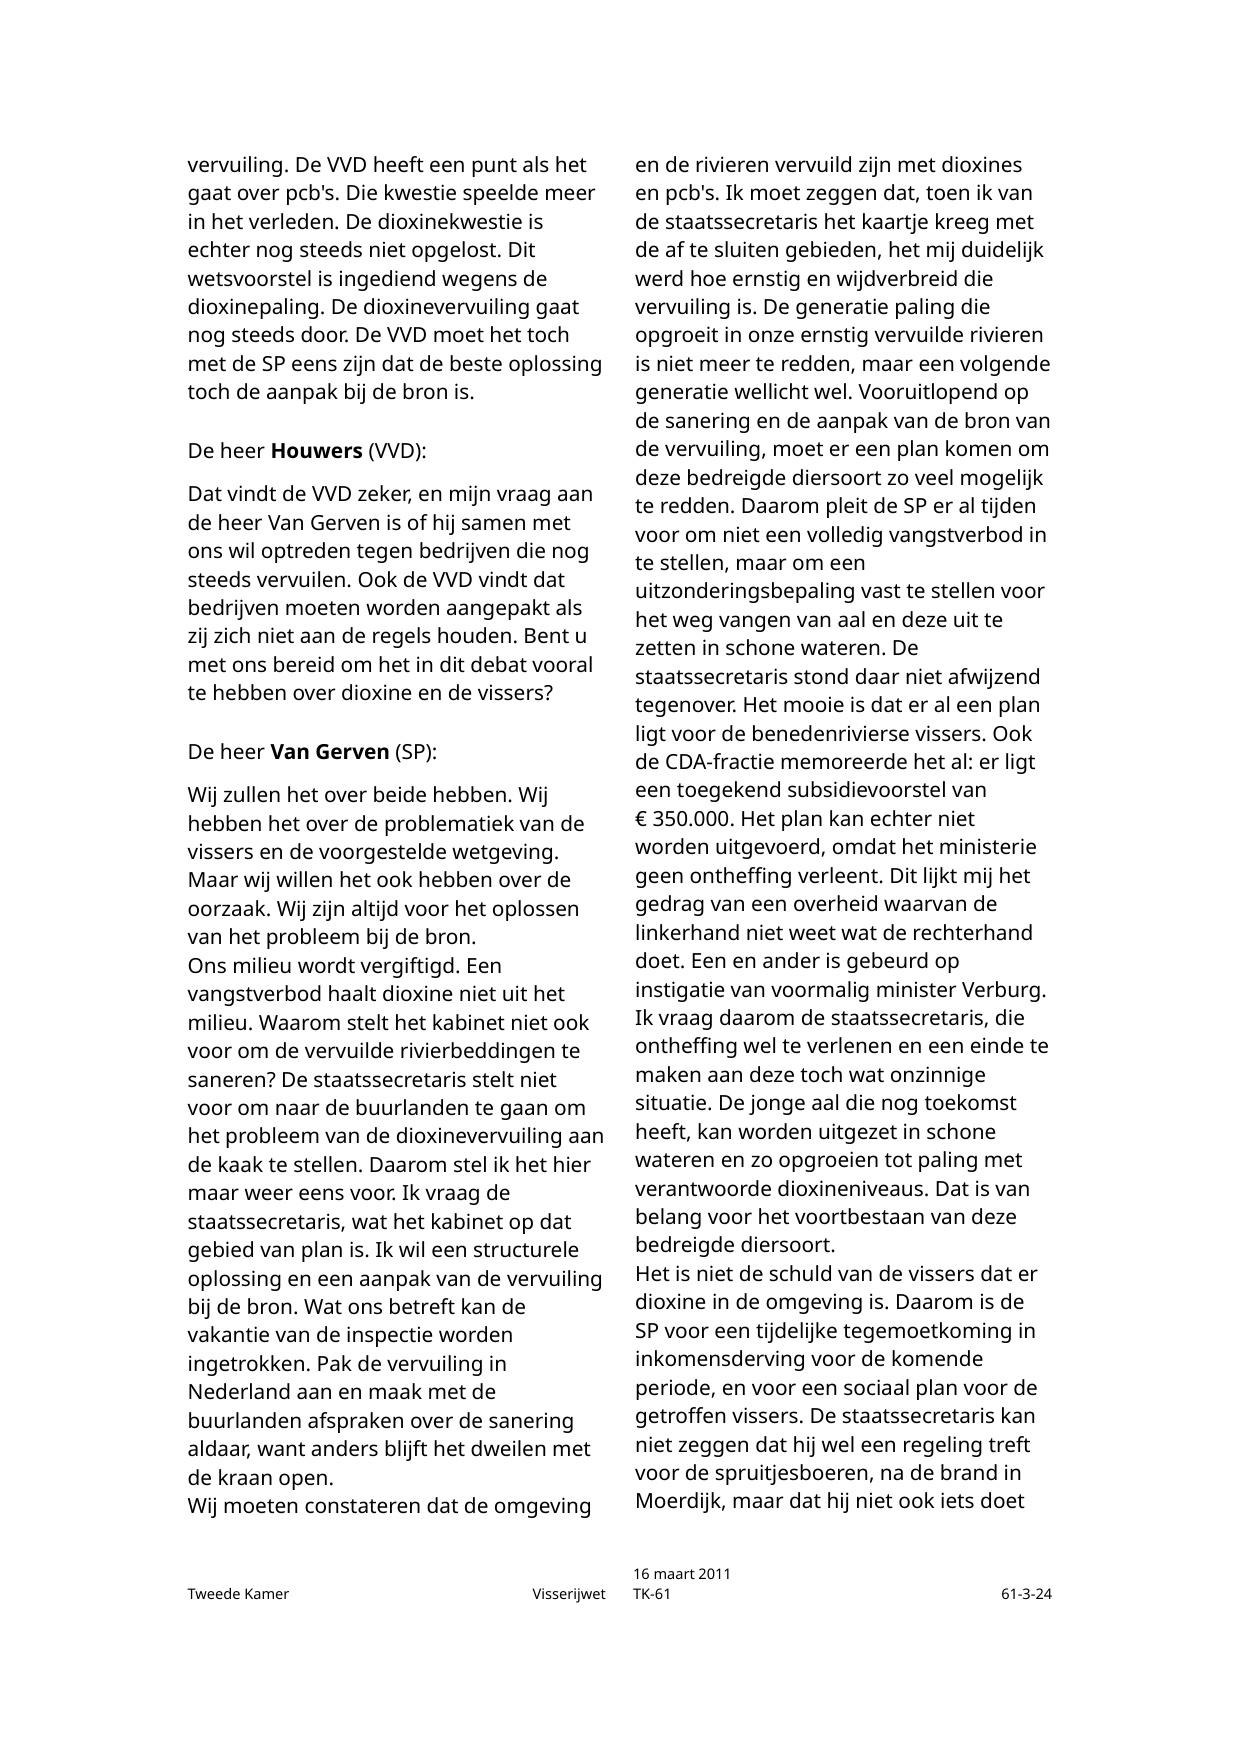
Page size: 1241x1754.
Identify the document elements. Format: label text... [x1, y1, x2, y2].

text en de rivieren vervuild zijn met dioxines en pcb's. Ik moet zeggen dat, toen ik van de staatssecretaris het kaartje kreeg met de af te sluiten gebieden, het mij duidelijk werd hoe ernstig en wijdverbreid die vervuiling is. De generatie paling die opgroeit in onze ernstig vervuilde rivieren is niet meer te redden, maar een volgende generatie wellicht wel. Vooruitlopend op de sanering en de aanpak van de bron van de vervuiling, moet er een plan komen om deze bedreigde diersoort zo veel mogelijk te redden. Daarom pleit de SP er al tijden voor om niet een volledig vangstverbod in te stellen, maar om een uitzonderingsbepaling vast te stellen voor het weg vangen van aal en deze uit te zetten in schone wateren. De staatssecretaris stond daar niet afwijzend tegenover. Het mooie is dat er al een plan ligt voor de benedenrivierse vissers. Ook de CDA-fractie memoreerde het al: er ligt een toegekend subsidievoorstel van € 350.000. Het plan kan echter niet worden uitgevoerd, omdat het ministerie geen ontheffing verleent. Dit lijkt mij het gedrag van een overheid waarvan de linkerhand niet weet wat de rechterhand doet. Een en ander is gebeurd op instigatie van voormalig minister Verburg. Ik vraag daarom de staatssecretaris, die ontheffing wel te verlenen en een einde te maken aan deze toch wat onzinnige situatie. De jonge aal die nog toekomst heeft, kan worden uitgezet in schone wateren en zo opgroeien tot paling met verantwoorde dioxineniveaus. Dat is van belang voor het voortbestaan van deze bedreigde diersoort. [635, 150, 1053, 1259]
text De heer Houwers (VVD): [187, 436, 605, 464]
text Het is niet de schuld van de vissers dat er dioxine in de omgeving is. Daarom is de SP voor een tijdelijke tegemoetkoming in inkomensderving voor de komende periode, en voor een sociaal plan voor de getroffen vissers. De staatssecretaris kan niet zeggen dat hij wel een regeling treft voor de spruitjesboeren, na de brand in Moerdijk, maar dat hij niet ook iets doet [635, 1259, 1053, 1515]
text Wij moeten constateren dat de omgeving [187, 1491, 605, 1520]
text De heer Van Gerven (SP): [187, 737, 605, 765]
text Wij zullen het over beide hebben. Wij hebben het over de problematiek van de vissers en de voorgestelde wetgeving. Maar wij willen het ook hebben over de oorzaak. Wij zijn altijd voor het oplossen van het probleem bij de bron. [187, 780, 605, 951]
text Ons milieu wordt vergiftigd. Een vangstverbod haalt dioxine niet uit het milieu. Waarom stelt het kabinet niet ook voor om de vervuilde rivierbeddingen te saneren? De staatssecretaris stelt niet voor om naar de buurlanden te gaan om het probleem van de dioxinevervuiling aan de kaak te stellen. Daarom stel ik het hier maar weer eens voor. Ik vraag de staatssecretaris, wat het kabinet op dat gebied van plan is. Ik wil een structurele oplossing en een aanpak van de vervuiling bij de bron. Wat ons betreft kan de vakantie van de inspectie worden ingetrokken. Pak de vervuiling in Nederland aan en maak met de buurlanden afspraken over de sanering aldaar, want anders blijft het dweilen met de kraan open. [187, 951, 605, 1491]
text vervuiling. De VVD heeft een punt als het gaat over pcb's. Die kwestie speelde meer in het verleden. De dioxinekwestie is echter nog steeds niet opgelost. Dit wetsvoorstel is ingediend wegens de dioxinepaling. De dioxinevervuiling gaat nog steeds door. De VVD moet het toch met de SP eens zijn dat de beste oplossing toch de aanpak bij de bron is. [187, 150, 605, 406]
text Dat vindt de VVD zeker, en mijn vraag aan de heer Van Gerven is of hij samen met ons wil optreden tegen bedrijven die nog steeds vervuilen. Ook de VVD vindt dat bedrijven moeten worden aangepakt als zij zich niet aan de regels houden. Bent u met ons bereid om het in dit debat vooral te hebben over dioxine en de vissers? [187, 479, 605, 707]
